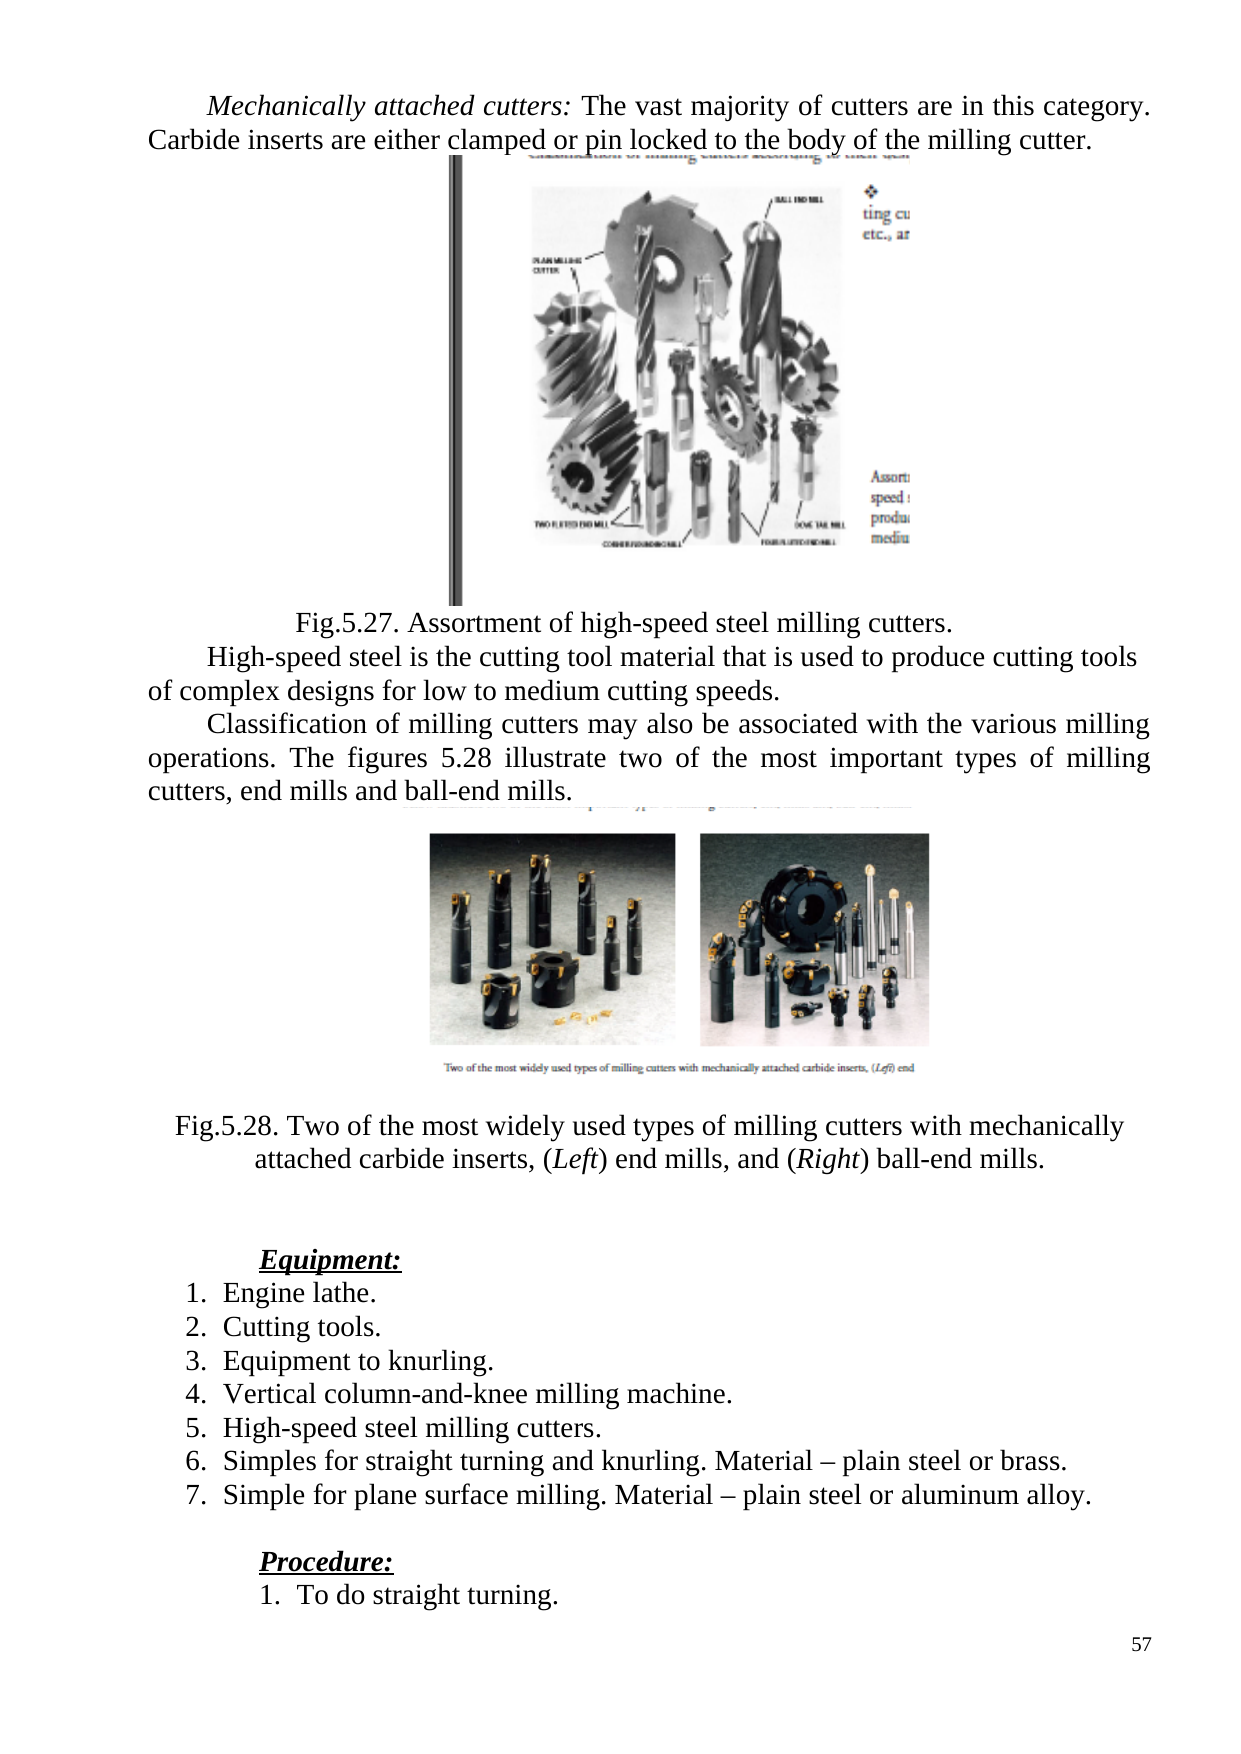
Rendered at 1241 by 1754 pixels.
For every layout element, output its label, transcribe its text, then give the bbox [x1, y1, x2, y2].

text Classification of milling cutters may also be associated with the various milling operations. The figures 5.28 illustrate two of the most important types of milling cutters, end mills and ball-end mills. [148, 706, 1152, 807]
text Fig.5.27. Assortment of high-speed steel milling cutters. [221, 606, 1152, 639]
table_header [136, 1175, 1144, 1208]
list High-speed steel milling cutters. [185, 1410, 1152, 1443]
list To do straight turning. [259, 1577, 1152, 1611]
table_cell [136, 1209, 1144, 1242]
text Mechanically attached cutters: The vast majority of cutters are in this category. Carbide inserts are either clamped or pin locked to the body of the milling cutter. [148, 88, 1152, 156]
table_header [484, 1716, 522, 1754]
text Equipment: [185, 1242, 1152, 1304]
list Vertical column-and-knee milling machine. [185, 1376, 1152, 1410]
list Simple for plane surface milling. Material – plain steel or aluminum alloy. [185, 1477, 1152, 1510]
list Equipment to knurling. [185, 1343, 1152, 1376]
list Cutting tools. [185, 1309, 1152, 1343]
table_header [844, 1716, 908, 1754]
table_header [644, 1716, 681, 1754]
list Engine lathe. [185, 1276, 1152, 1314]
table_header [419, 1716, 456, 1754]
text Procedure: [185, 1544, 1152, 1577]
table_header [1050, 1716, 1087, 1754]
text High-speed steel is the cutting tool material that is used to produce cutting tools of complex designs for low to medium cutting speeds. [148, 639, 1166, 706]
text Fig.5.28. Two of the most widely used types of milling cutters with mechanically attached carbide inserts, (Left) end mills, and (Right) ball-end mills. [148, 1108, 1152, 1175]
table_header [247, 1716, 284, 1754]
list Simples for straight turning and knurling. Material – plain steel or brass. [185, 1443, 1152, 1477]
picture [448, 155, 817, 606]
picture [378, 807, 993, 1075]
